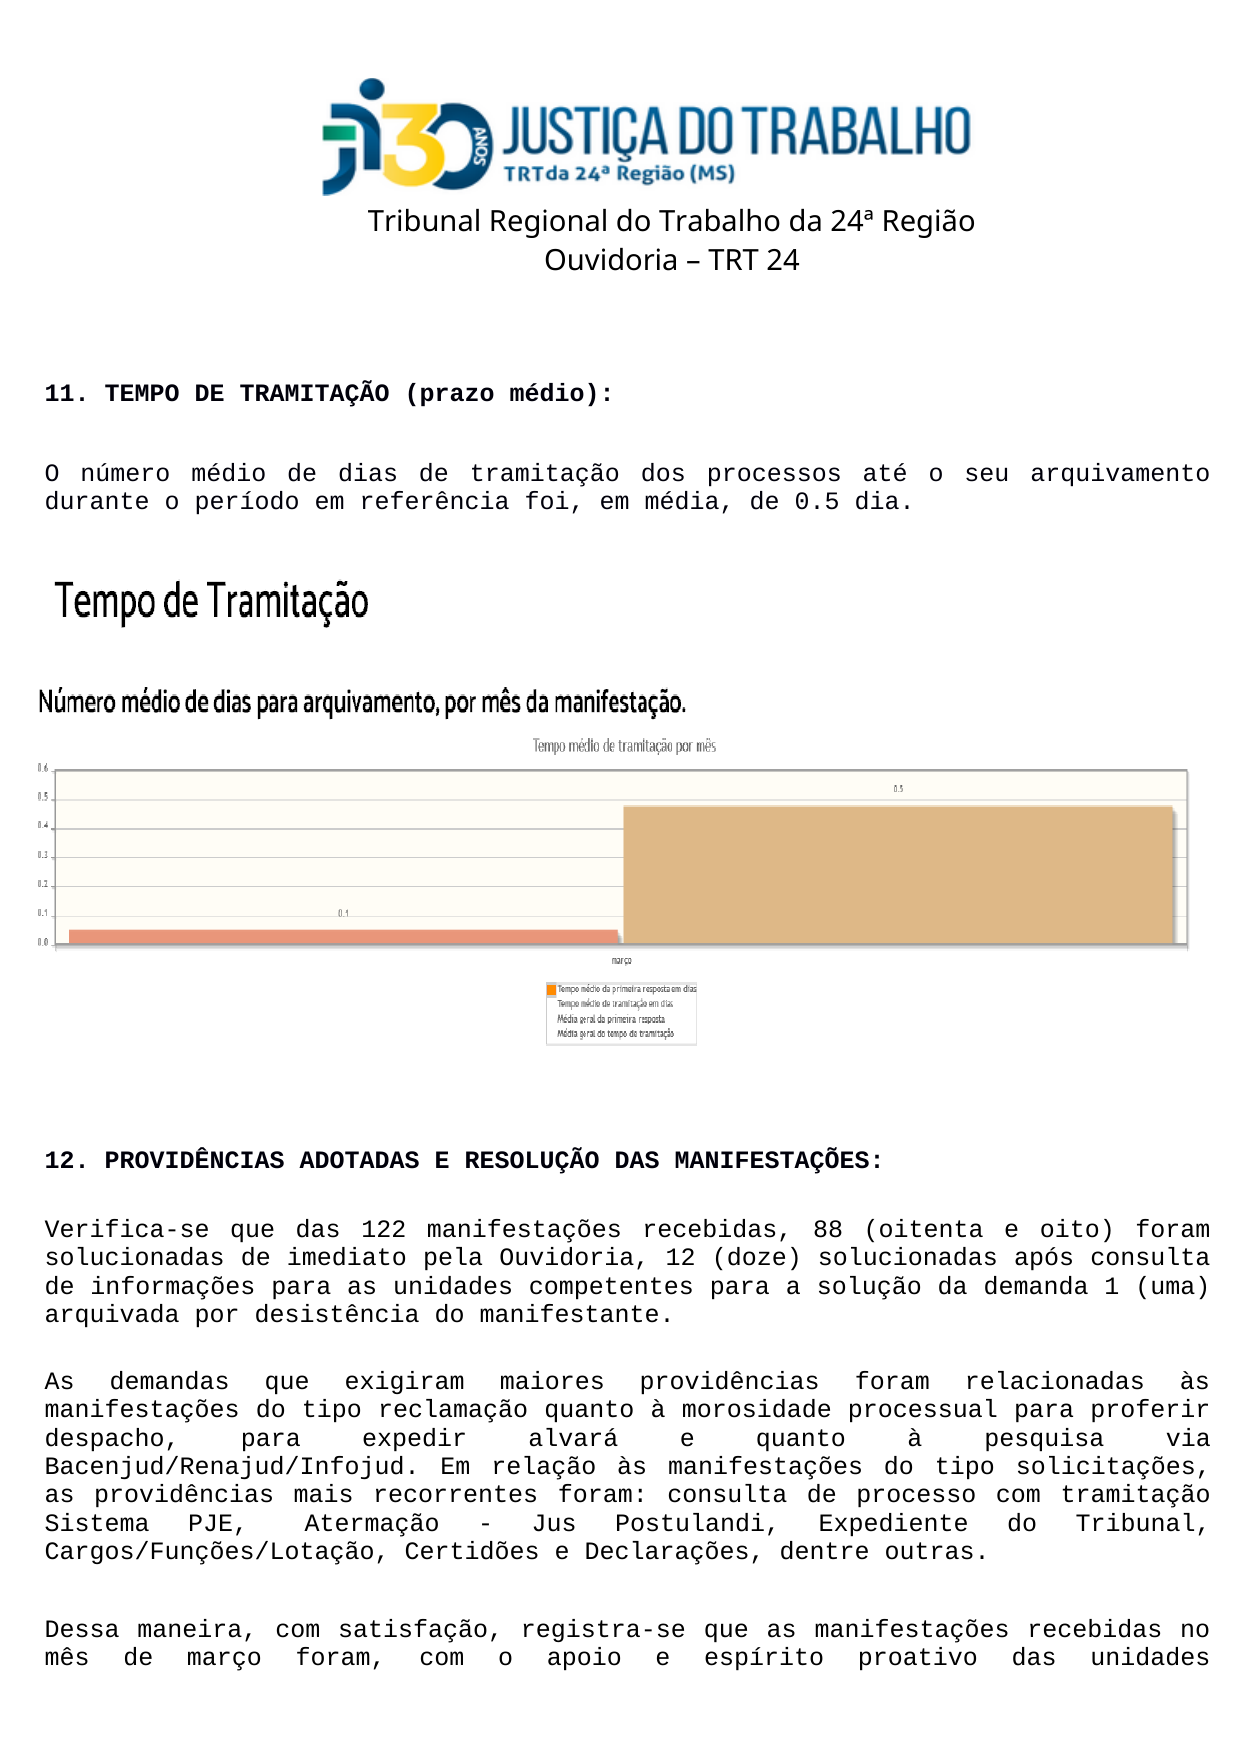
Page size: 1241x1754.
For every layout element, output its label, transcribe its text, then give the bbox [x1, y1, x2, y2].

text 11. TEMPO DE TRAMITAÇÃO (prazo médio): [44, 381, 1209, 409]
text O número médio de dias de tramitação dos processos até o seu arquivamento durante o período em referência foi, em média, de 0.5 dia. [44, 461, 1211, 517]
text 12. PROVIDÊNCIAS ADOTADAS E RESOLUÇÃO DAS MANIFESTAÇÕES: [44, 1147, 1211, 1176]
text Dessa maneira, com satisfação, registra-se que as manifestações recebidas no mês de março foram, com o apoio e espírito proativo das unidades [44, 1616, 1211, 1673]
text Verifica-se que das 122 manifestações recebidas, 88 (oitenta e oito) foram solucionadas de imediato pela Ouvidoria, 12 (doze) solucionadas após consulta de informações para as unidades competentes para a solução da demanda 1 (uma) arquivada por desistência do manifestante. [44, 1217, 1211, 1330]
text As demandas que exigiram maiores providências foram relacionadas às manifestações do tipo reclamação quanto à morosidade processual para proferir despacho, para expedir alvará e quanto à pesquisa via Bacenjud/Renajud/Infojud. Em relação às manifestações do tipo solicitações, as providências mais recorrentes foram: consulta de processo com tramitação Sistema PJE, Atermação - Jus Postulandi, Expediente do Tribunal, Cargos/Funções/Lotação, Certidões e Declarações, dentre outras. [44, 1369, 1211, 1567]
picture [322, 78, 984, 196]
